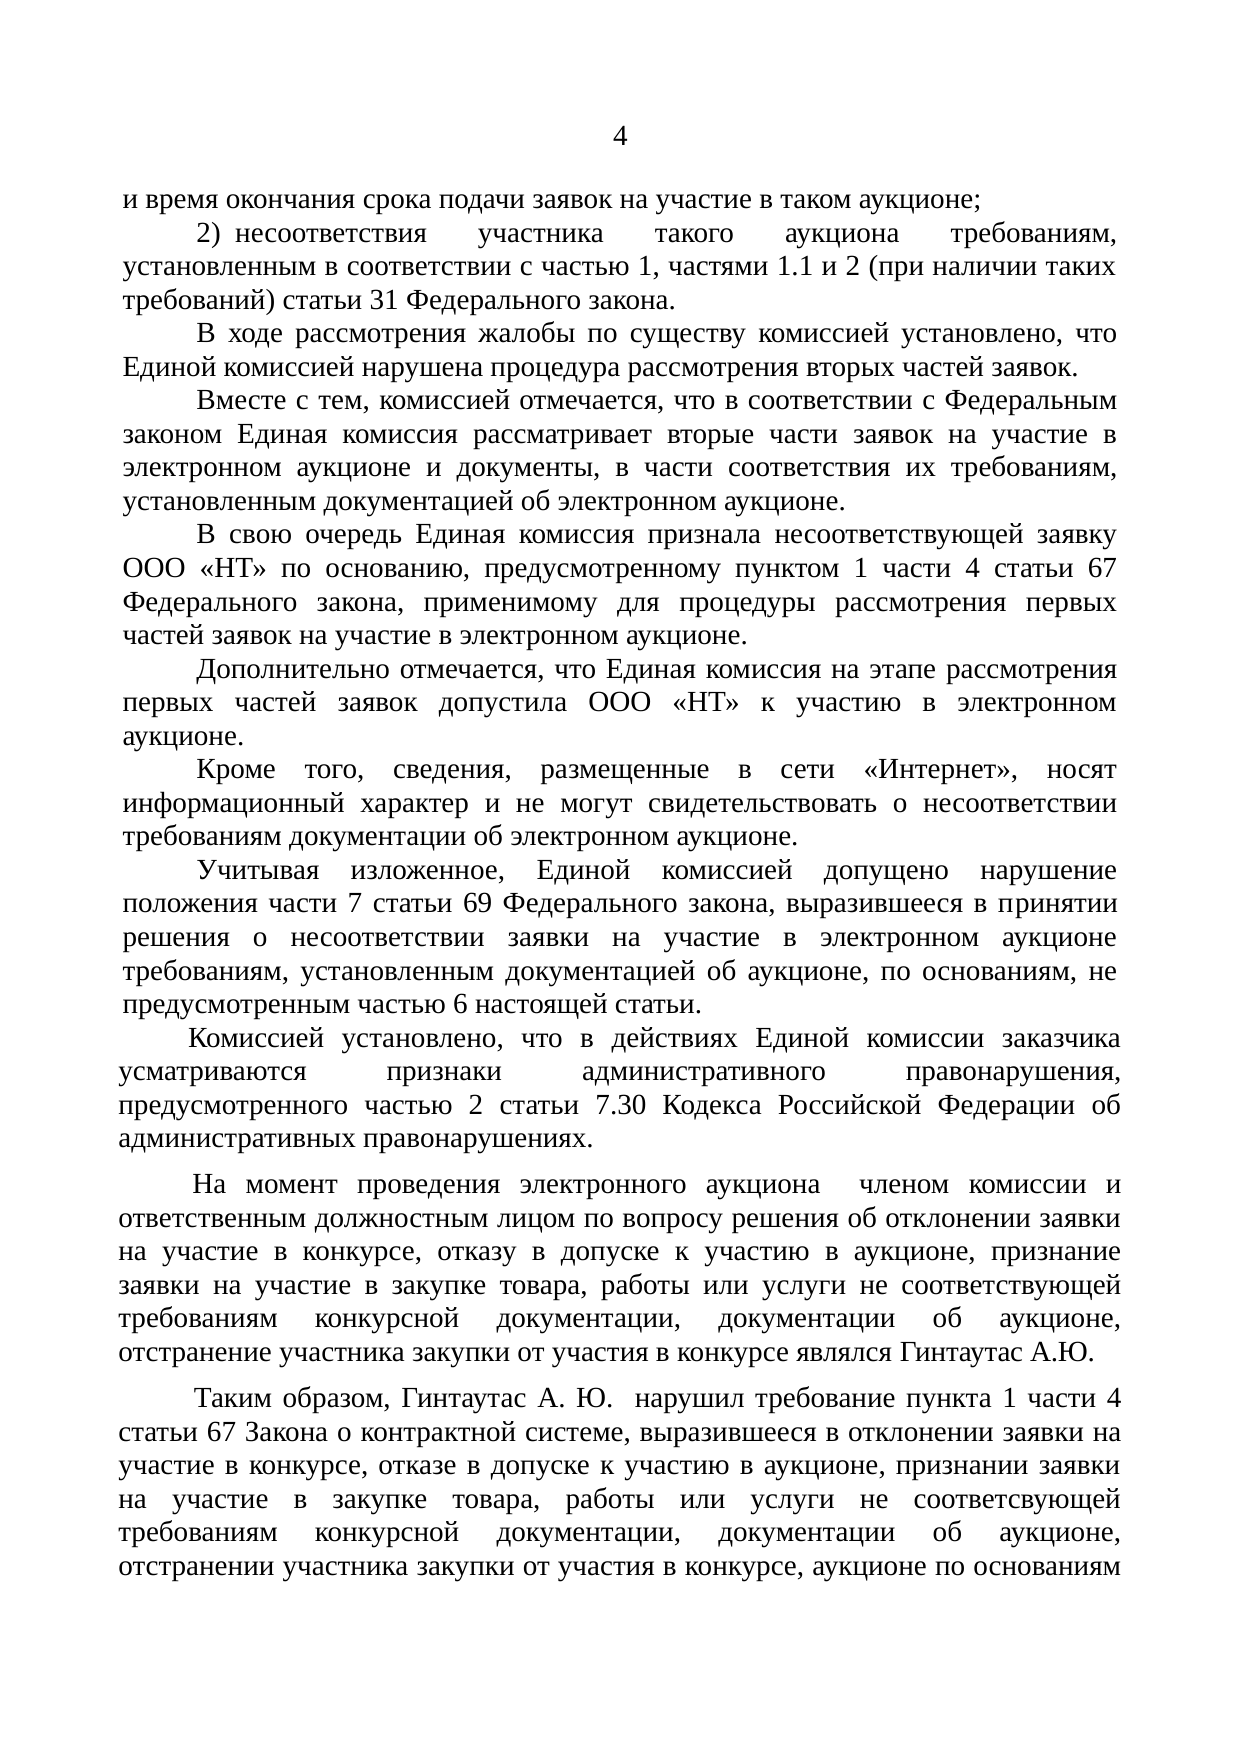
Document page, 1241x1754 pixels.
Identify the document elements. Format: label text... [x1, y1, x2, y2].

text На момент проведения электронного аукциона членом комиссии и ответственным должностным лицом по вопросу решения об отклонении заявки на участие в конкурсе, отказу в допуске к участию в аукционе, признание заявки на участие в закупке товара, работы или услуги не соответствующей требованиям конкурсной документации, документации об аукционе, отстранение участника закупки от участия в конкурсе являлся Гинтаутас А.Ю. [118, 1166, 1122, 1368]
text В ходе рассмотрения жалобы по существу комиссией установлено, что Единой комиссией нарушена процедура рассмотрения вторых частей заявок. [122, 315, 1118, 382]
text Таким образом, Гинтаутас А. Ю. нарушил требование пункта 1 части 4 статьи 67 Закона о контрактной системе, выразившееся в отклонении заявки на участие в конкурсе, отказе в допуске к участию в аукционе, признании заявки на участие в закупке товара, работы или услуги не соответсвующей требованиям конкурсной документации, документации об аукционе, отстранении участника закупки от участия в конкурсе, аукционе по основаниям [118, 1380, 1122, 1581]
text Дополнительно отмечается, что Единая комиссия на этапе рассмотрения первых частей заявок допустила ООО «НТ» к участию в электронном аукционе. [122, 651, 1118, 751]
text 2) несоответствия участника такого аукциона требованиям, установленным в соответствии с частью 1, частями 1.1 и 2 (при наличии таких требований) статьи 31 Федерального закона. [122, 215, 1118, 315]
text Вместе с тем, комиссией отмечается, что в соответствии с Федеральным законом Единая комиссия рассматривает вторые части заявок на участие в электронном аукционе и документы, в части соответствия их требованиям, установленным документацией об электронном аукционе. [122, 382, 1118, 517]
text и время окончания срока подачи заявок на участие в таком аукционе; [122, 181, 1118, 215]
text Кроме того, сведения, размещенные в сети «Интернет», носят информационный характер и не могут свидетельствовать о несоответствии требованиям документации об электронном аукционе. [122, 751, 1118, 852]
text В свою очередь Единая комиссия признала несоответствующей заявку ООО «НТ» по основанию, предусмотренному пунктом 1 части 4 статьи 67 Федерального закона, применимому для процедуры рассмотрения первых частей заявок на участие в электронном аукционе. [122, 517, 1118, 651]
text Учитывая изложенное, Единой комиссией допущено нарушение положения части 7 статьи 69 Федерального закона, выразившееся в принятии решения о несоответствии заявки на участие в электронном аукционе требованиям, установленным документацией об аукционе, по основаниям, не предусмотренным частью 6 настоящей статьи. [122, 852, 1118, 1020]
text Комиссией установлено, что в действиях Единой комиссии заказчика усматриваются признаки административного правонарушения, предусмотренного частью 2 статьи 7.30 Кодекса Российской Федерации об административных правонарушениях. [118, 1020, 1122, 1154]
